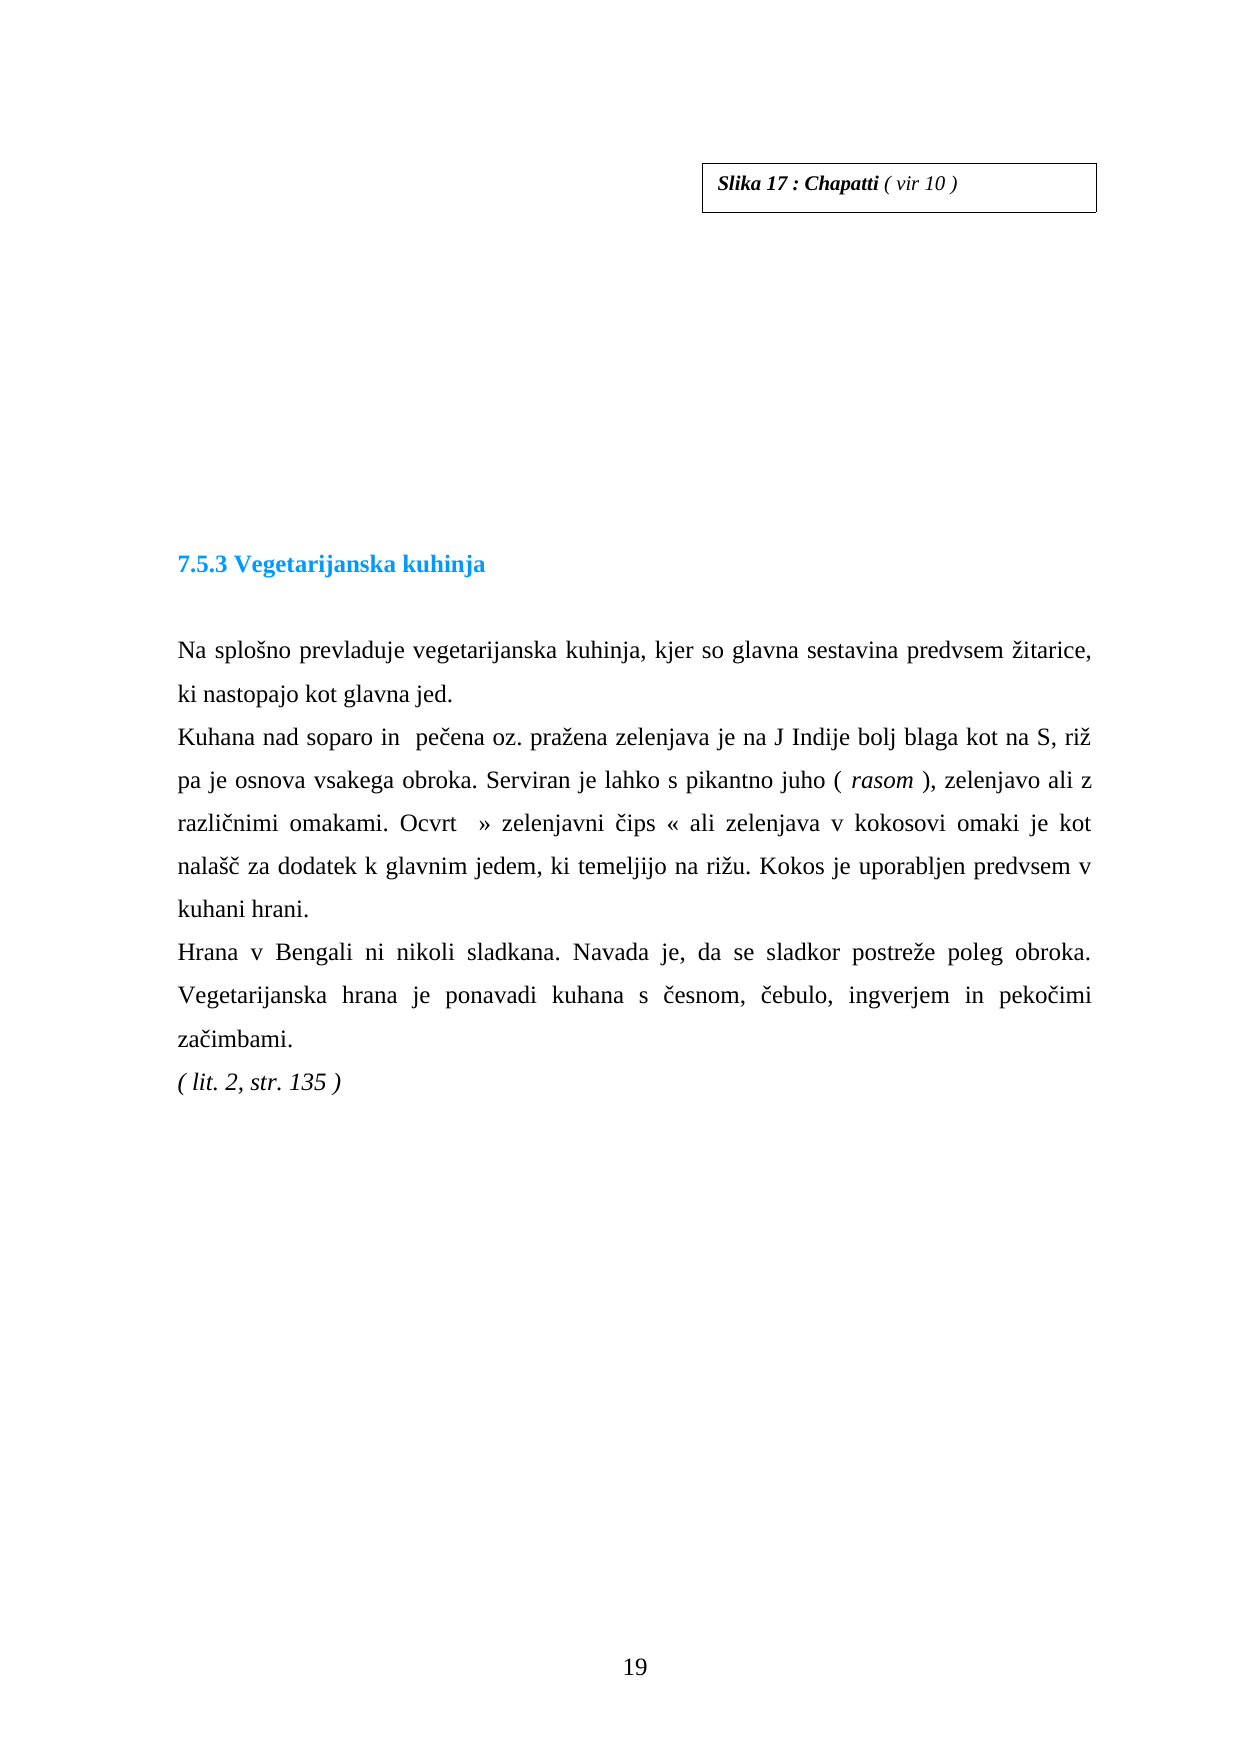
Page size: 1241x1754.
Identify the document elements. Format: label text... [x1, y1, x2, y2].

text Slika 17 : Chapatti ( vir 10 ) [717, 171, 1081, 195]
text Na splošno prevladuje vegetarijanska kuhinja, kjer so glavna sestavina predvsem žitarice, ki nastopajo kot glavna jed. [177, 636, 1092, 707]
text Hrana v Bengali ni nikoli sladkana. Navada je, da se sladkor postreže poleg obroka. Vegetarijanska hrana je ponavadi kuhana s česnom, čebulo, ingverjem in pekočimi začimbami. [177, 937, 1092, 1052]
text ( lit. 2, str. 135 ) [177, 1067, 1092, 1096]
text Kuhana nad soparo in pečena oz. pražena zelenjava je na J Indije bolj blaga kot na S, riž pa je osnova vsakega obroka. Serviran je lahko s pikantno juho ( rasom ), zelenjavo ali z različnimi omakami. Ocvrt » zelenjavni čips « ali zelenjava v kokosovi omaki je kot nalašč za dodatek k glavnim jedem, ki temeljijo na rižu. Kokos je uporabljen predvsem v kuhani hrani. [177, 722, 1092, 923]
text 7.5.3 Vegetarijanska kuhinja [177, 549, 1092, 578]
